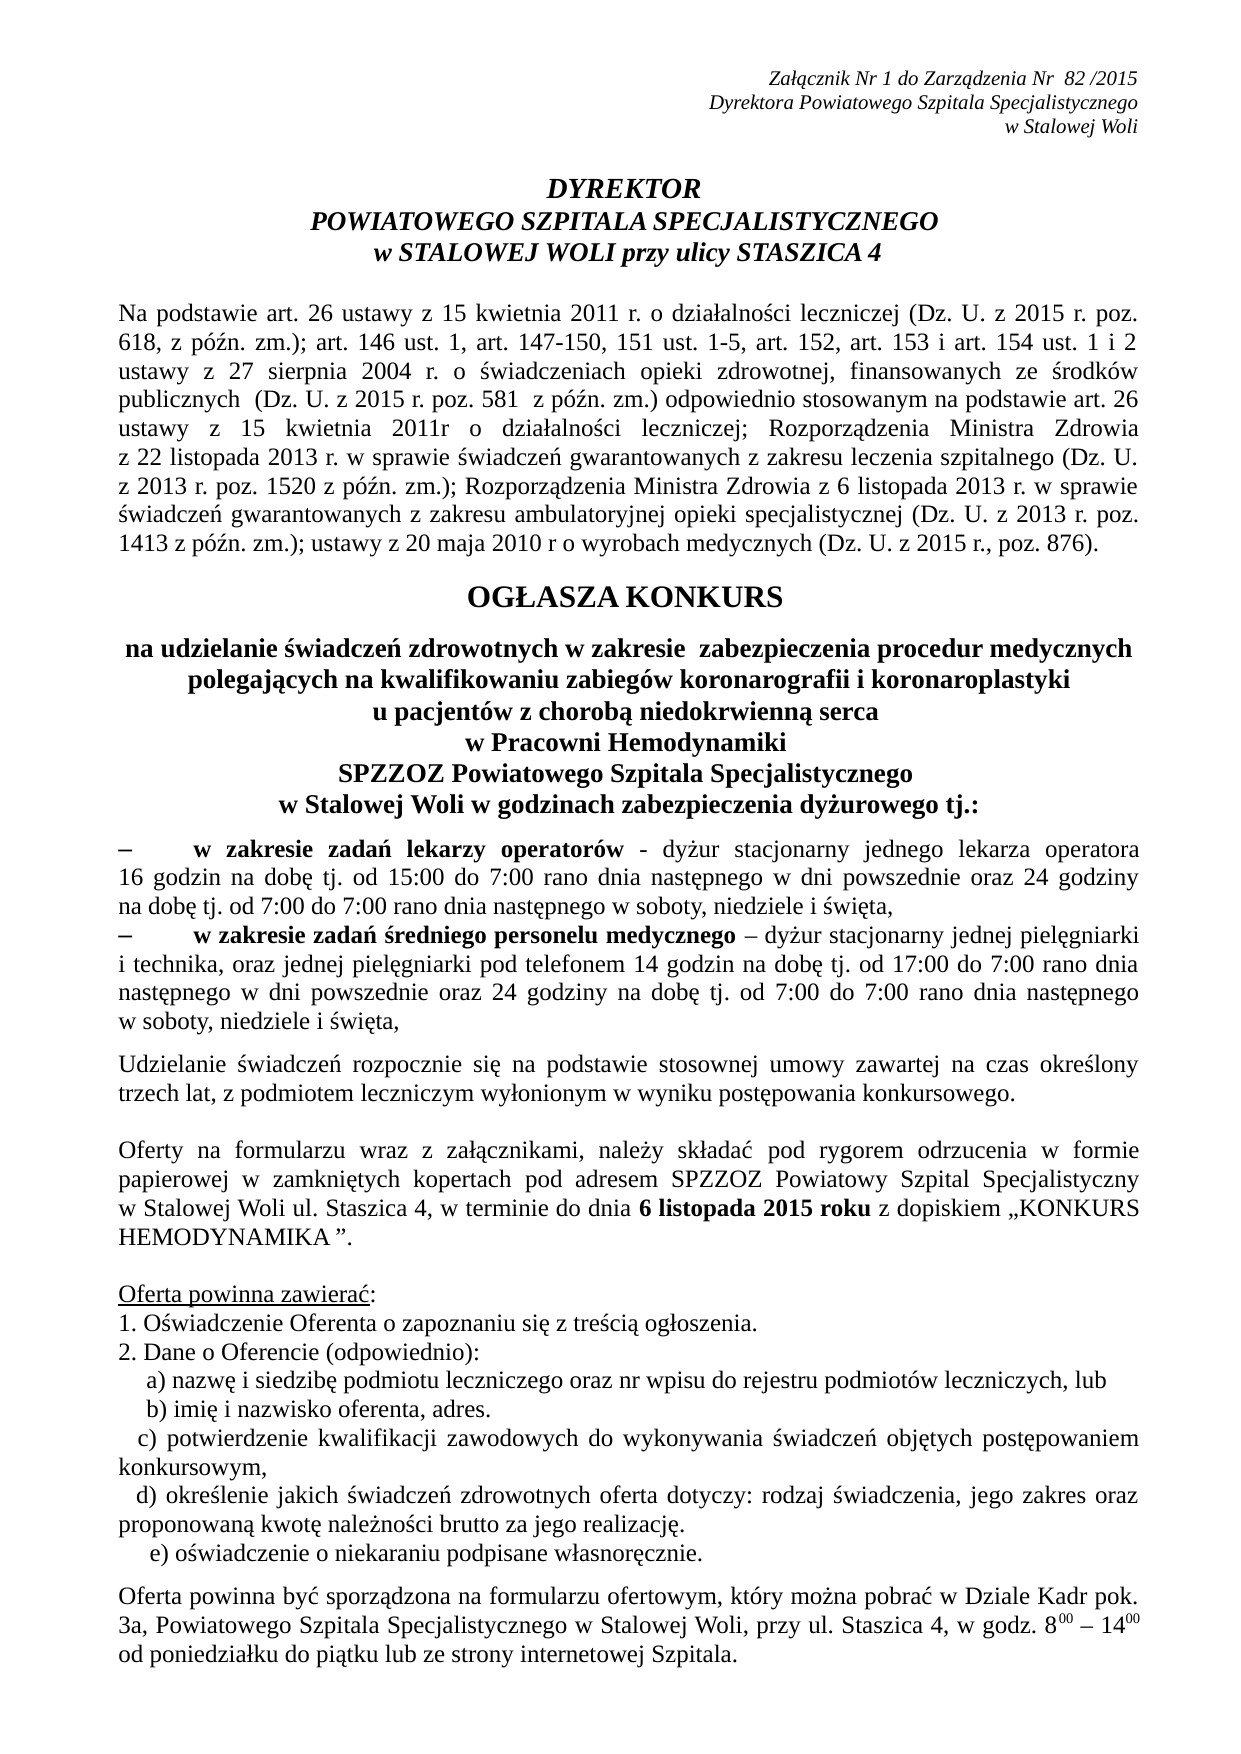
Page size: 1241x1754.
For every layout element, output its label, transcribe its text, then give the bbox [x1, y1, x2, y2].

list Na podstawie art. 26 ustawy z 15 kwietnia 2011 r. o działalności leczniczej (Dz. U. z 2015 r. poz. 618, z późn. zm.); art. 146 ust. 1, art. 147-150, 151 ust. 1-5, art. 152, art. 153 i art. 154 ust. 1 i 2 ustawy z 27 sierpnia 2004 r. o świadczeniach opieki zdrowotnej, finansowanych ze środków publicznych (Dz. U. z 2015 r. poz. 581 z późn. zm.) odpowiednio stosowanym na podstawie art. 26 ustawy z 15 kwietnia 2011r o działalności leczniczej; Rozporządzenia Ministra Zdrowia z 22 listopada 2013 r. w sprawie świadczeń gwarantowanych z zakresu leczenia szpitalnego (Dz. U. z 2013 r. poz. 1520 z późn. zm.); Rozporządzenia Ministra Zdrowia z 6 listopada 2013 r. w sprawie świadczeń gwarantowanych z zakresu ambulatoryjnej opieki specjalistycznej (Dz. U. z 2013 r. poz. 1413 z późn. zm.); ustawy z 20 maja 2010 r o wyrobach medycznych (Dz. U. z 2015 r., poz. 876). [118, 298, 1140, 557]
text DYREKTOR [118, 171, 1140, 205]
text Oferty na formularzu wraz z załącznikami, należy składać pod rygorem odrzucenia w formie papierowej w zamkniętych kopertach pod adresem SPZZOZ Powiatowy Szpital Specjalistyczny w Stalowej Woli ul. Staszica 4, w terminie do dnia 6 listopada 2015 roku z dopiskiem „KONKURS HEMODYNAMIKA ”. [118, 1136, 1140, 1251]
list e) oświadczenie o niekaraniu podpisane własnoręcznie. [118, 1538, 1140, 1567]
text POWIATOWEGO SZPITALA SPECJALISTYCZNEGO [118, 205, 1140, 236]
text w Pracowni Hemodynamiki [118, 726, 1140, 757]
list 1. Oświadczenie Oferenta o zapoznaniu się z treścią ogłoszenia. [118, 1308, 1140, 1337]
text Udzielanie świadczeń rozpocznie się na podstawie stosownej umowy zawartej na czas określony trzech lat, z podmiotem leczniczym wyłonionym w wyniku postępowania konkursowego. [118, 1049, 1140, 1107]
text OGŁASZA KONKURS [118, 579, 1140, 614]
text Dyrektora Powiatowego Szpitala Specjalistycznego [118, 90, 1140, 114]
list b) imię i nazwisko oferenta, adres. [146, 1394, 1140, 1423]
list w zakresie zadań lekarzy operatorów - dyżur stacjonarny jednego lekarza operatora 16 godzin na dobę tj. od 15:00 do 7:00 rano dnia następnego w dni powszednie oraz 24 godziny na dobę tj. od 7:00 do 7:00 rano dnia następnego w soboty, niedziele i święta, [118, 834, 1140, 920]
list Oferta powinna być sporządzona na formularzu ofertowym, który można pobrać w Dziale Kadr pok. 3a, Powiatowego Szpitala Specjalistycznego w Stalowej Woli, przy ul. Staszica 4, w godz. 800 – 1400 od poniedziałku do piątku lub ze strony internetowej Szpitala. [118, 1581, 1140, 1667]
text Oferta powinna zawierać: [118, 1279, 1140, 1308]
text w Stalowej Woli w godzinach zabezpieczenia dyżurowego tj.: [118, 788, 1140, 819]
text SPZZOZ Powiatowego Szpitala Specjalistycznego [118, 757, 1140, 788]
list a) nazwę i siedzibę podmiotu leczniczego oraz nr wpisu do rejestru podmiotów leczniczych, lub [146, 1366, 1140, 1394]
list d) określenie jakich świadczeń zdrowotnych oferta dotyczy: rodzaj świadczenia, jego zakres oraz proponowaną kwotę należności brutto za jego realizację. [118, 1481, 1140, 1538]
text na udzielanie świadczeń zdrowotnych w zakresie zabezpieczenia procedur medycznych polegających na kwalifikowaniu zabiegów koronarografii i koronaroplastyki u pacjentów z chorobą niedokrwienną serca [118, 632, 1140, 726]
text Załącznik Nr 1 do Zarządzenia Nr 82 /2015 [118, 66, 1140, 90]
list c) potwierdzenie kwalifikacji zawodowych do wykonywania świadczeń objętych postępowaniem konkursowym, [118, 1423, 1140, 1481]
list w zakresie zadań średniego personelu medycznego – dyżur stacjonarny jednej pielęgniarki i technika, oraz jednej pielęgniarki pod telefonem 14 godzin na dobę tj. od 17:00 do 7:00 rano dnia następnego w dni powszednie oraz 24 godziny na dobę tj. od 7:00 do 7:00 rano dnia następnego w soboty, niedziele i święta, [118, 920, 1140, 1035]
text w Stalowej Woli [118, 114, 1140, 138]
text w STALOWEJ WOLI przy ulicy STASZICA 4 [118, 236, 1140, 267]
list 2. Dane o Oferencie (odpowiednio): [118, 1337, 1140, 1366]
